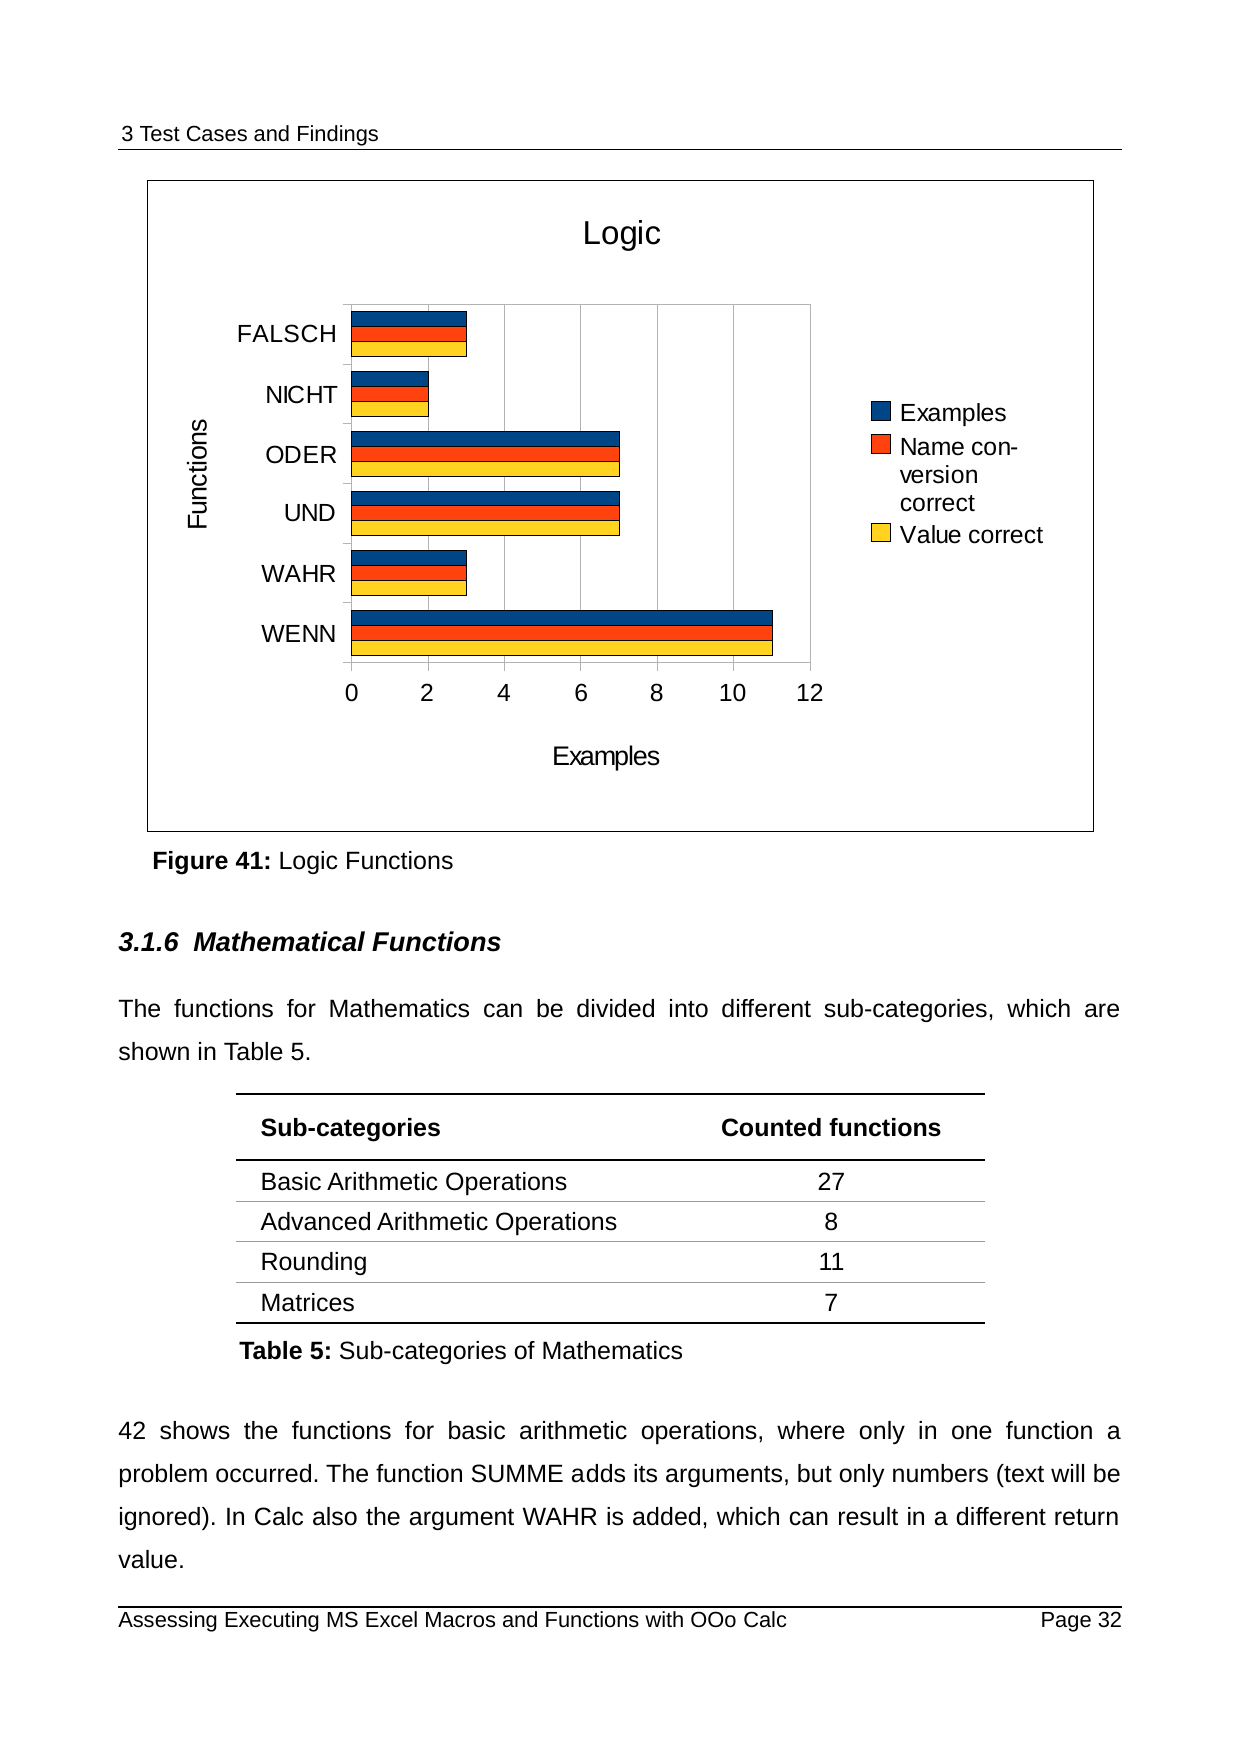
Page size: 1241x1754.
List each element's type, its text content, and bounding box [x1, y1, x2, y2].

table_cell 27 [677, 1161, 985, 1201]
table_header Sub-categories [236, 1095, 677, 1159]
table_cell 8 [677, 1202, 985, 1241]
table_cell Basic Arithmetic Operations [236, 1161, 677, 1201]
text The functions for Mathematics can be divided into different sub-categories, which are shown in Table 5. [118, 994, 1122, 1066]
table_header Counted functions [677, 1095, 985, 1159]
table_cell Matrices [236, 1283, 677, 1322]
table_cell Rounding [236, 1242, 677, 1282]
subtitle Mathematical Functions [118, 926, 1122, 957]
subtitle Figure 41: Logic Functions [152, 180, 1122, 874]
table_cell Advanced Arithmetic Operations [236, 1202, 677, 1241]
subtitle Table 5: Sub-categories of Mathematics [239, 1336, 1122, 1365]
text Figure 42 shows the functions for basic arithmetic operations, where only in one function a problem occurred. The function SUMME adds its arguments, but only numbers (text will be ignored). In Calc also the argument WAHR is added, which can result in a different return value. [118, 1416, 1122, 1574]
table_cell 11 [677, 1242, 985, 1282]
table_cell 7 [677, 1283, 985, 1322]
subtitle Figure 41: Logic Functions [148, 181, 1093, 831]
